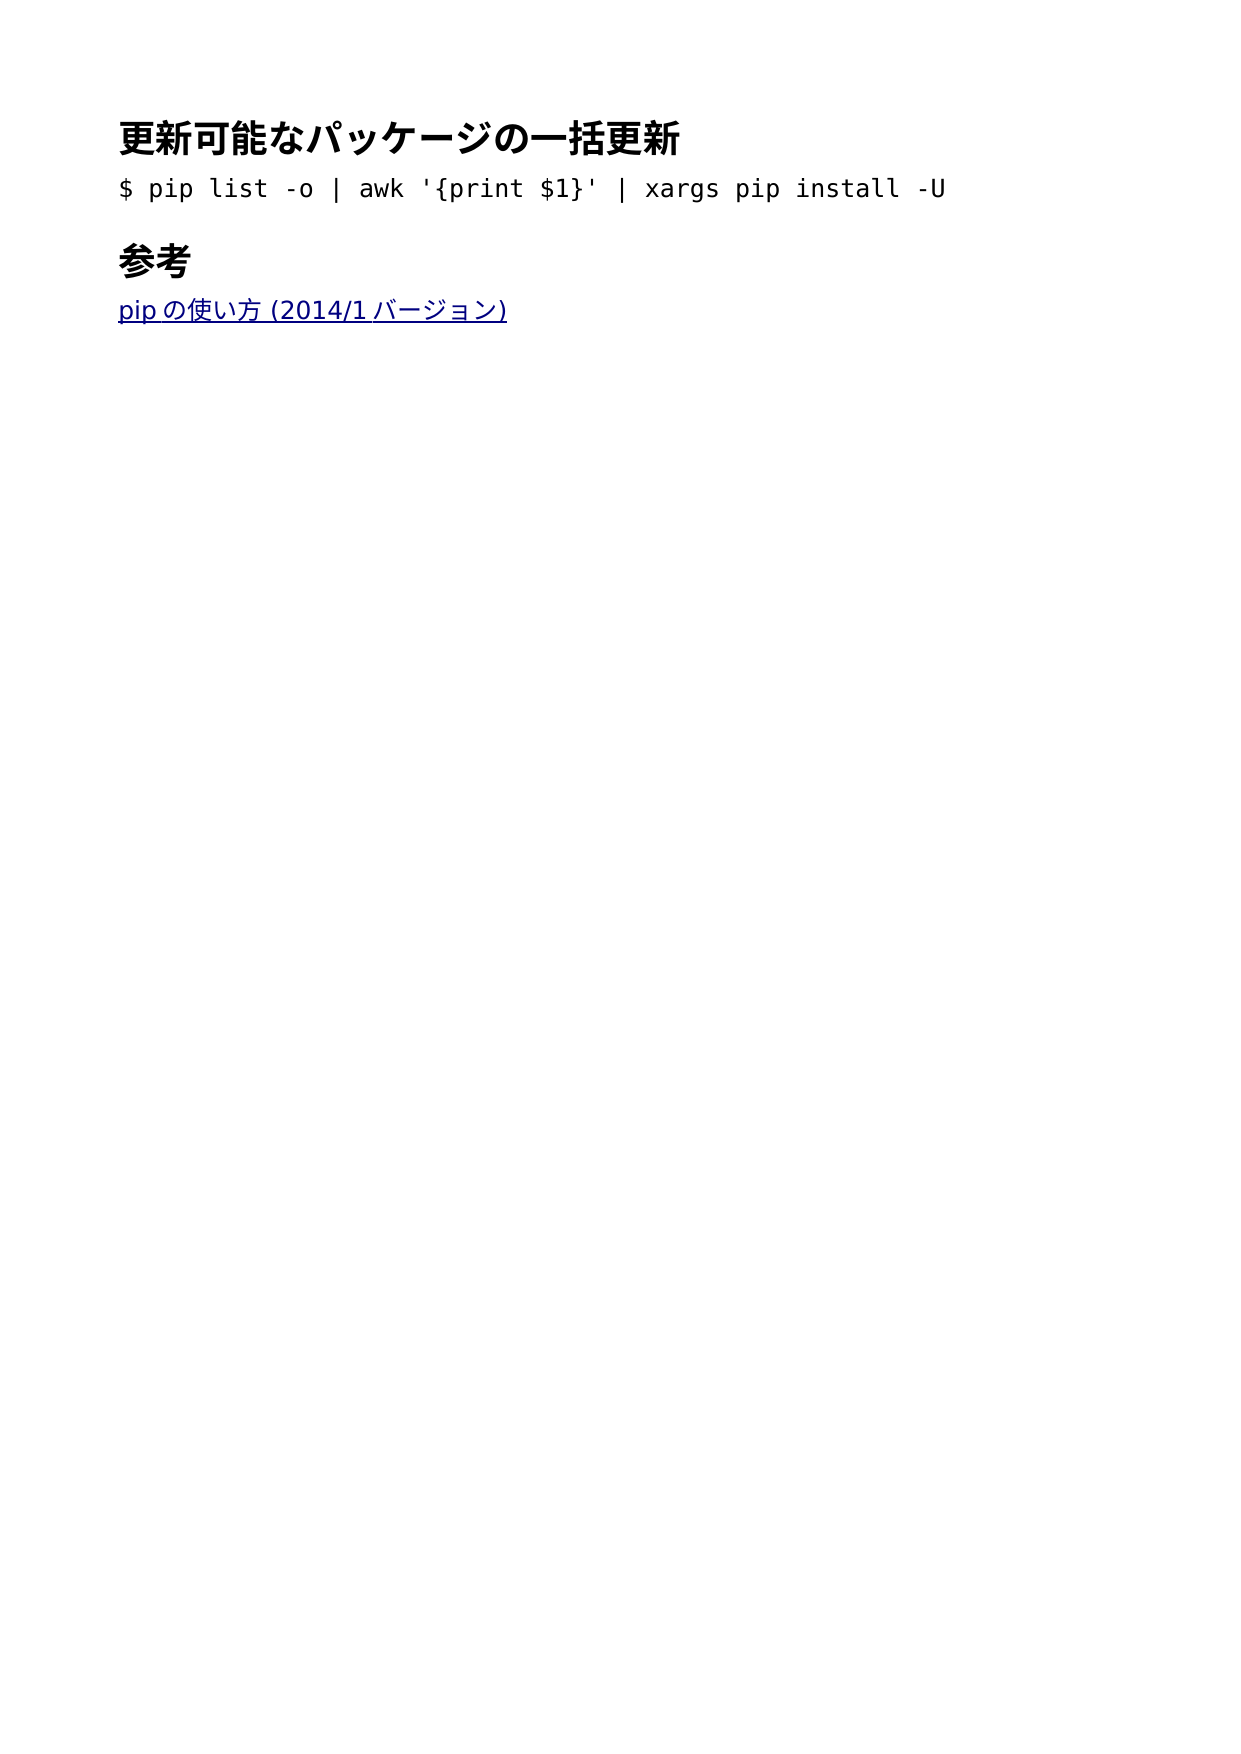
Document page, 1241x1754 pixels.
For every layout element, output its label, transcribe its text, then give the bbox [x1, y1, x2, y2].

subtitle 参考 [118, 240, 1122, 284]
text $ pip list -o | awk '{print $1}' | xargs pip install -U [118, 174, 1122, 203]
subtitle 更新可能なパッケージの一括更新 [118, 118, 1122, 162]
text pipの使い方 (2014/1バージョン) [118, 296, 1122, 326]
